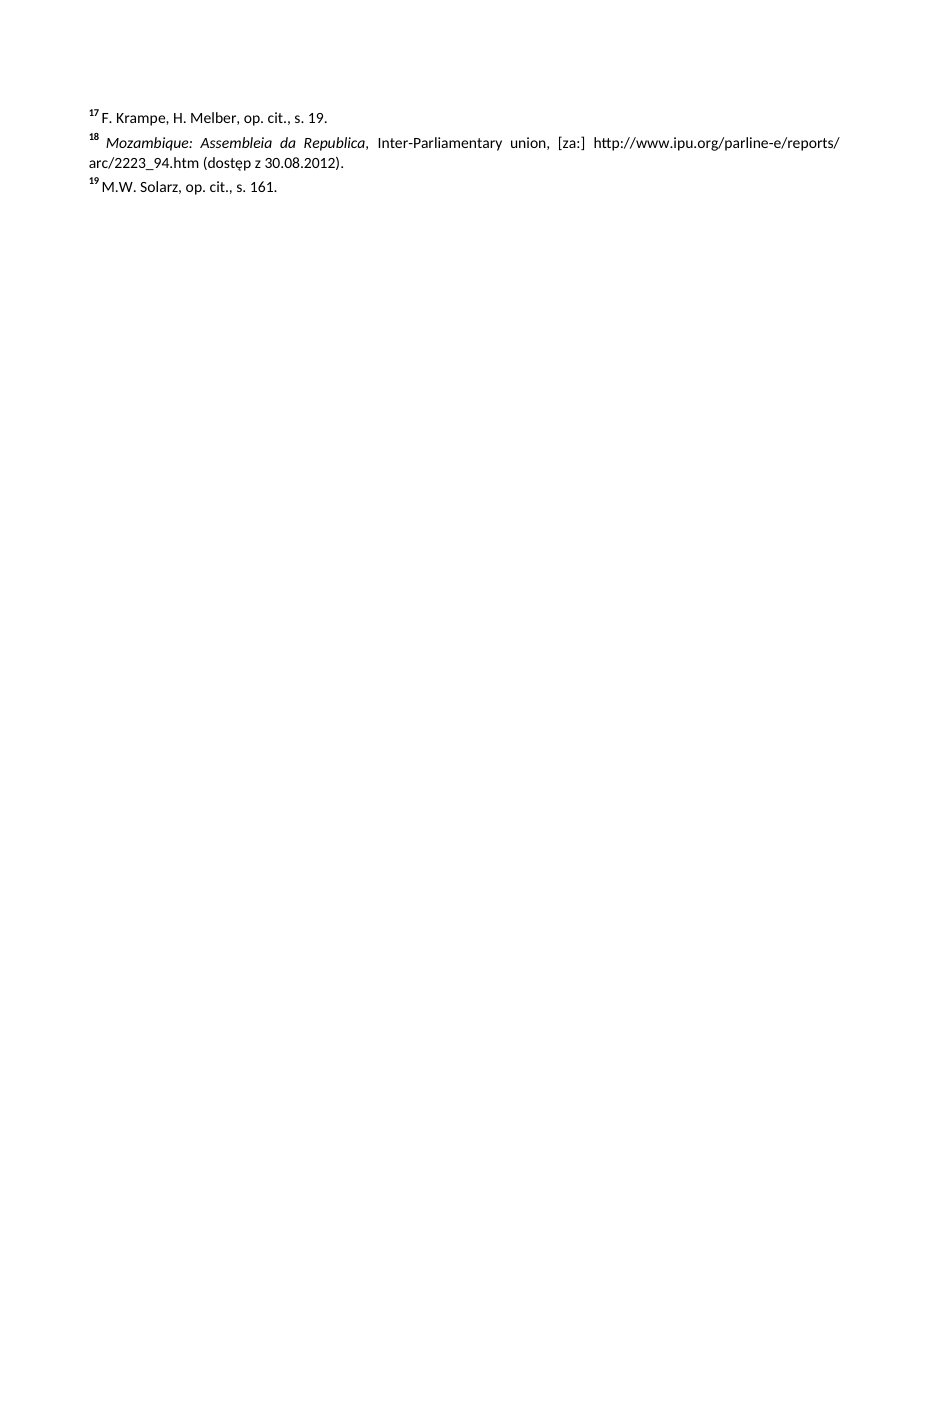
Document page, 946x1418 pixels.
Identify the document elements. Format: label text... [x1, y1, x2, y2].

text 19 M.W. Solarz, op. cit., s. 161. [88, 175, 946, 196]
text 18 Mozambique: Assembleia da Republica, Inter-Parliamentary union, [za:] http://www.ipu.org/parline-e/reports/ arc/2223_94.htm (dostęp z 30.08.2012). [88, 130, 840, 172]
text 17 F. Krampe, H. Melber, op. cit., s. 19. [88, 106, 946, 128]
